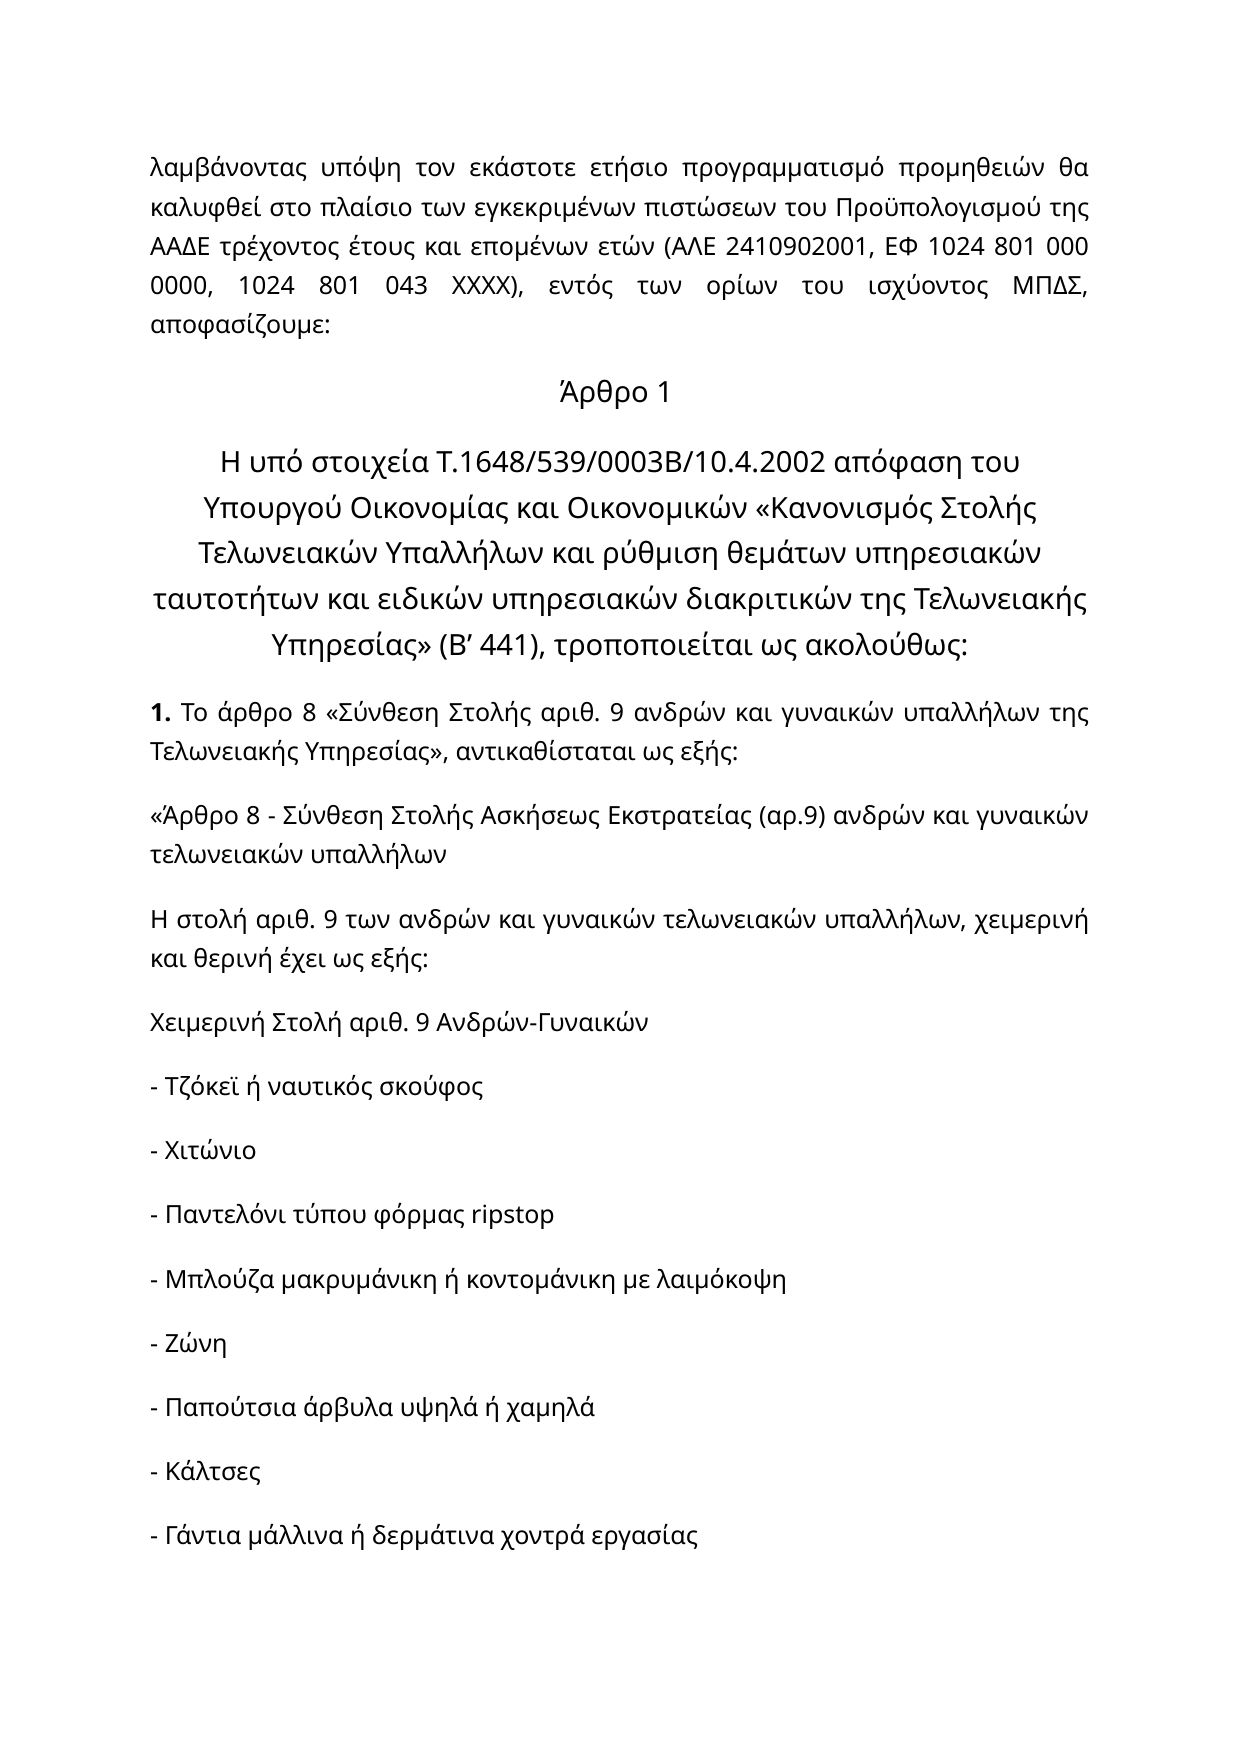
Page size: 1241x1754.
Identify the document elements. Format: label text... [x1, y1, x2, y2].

subtitle Η υπό στοιχεία Τ.1648/539/0003Β/10.4.2002 απόφαση του Υπουργού Οικονομίας και Οικονομικών «Κανονισμός Στολής Τελωνειακών Υπαλλήλων και ρύθμιση θεμάτων υπηρεσιακών ταυτοτήτων και ειδικών υπηρεσιακών διακριτικών της Τελωνειακής Υπηρεσίας» (Β’ 441), τροποποιείται ως ακολούθως: [150, 441, 1090, 664]
text 1. Το άρθρο 8 «Σύνθεση Στολής αριθ. 9 ανδρών και γυναικών υπαλλήλων της Τελωνειακής Υπηρεσίας», αντικαθίσταται ως εξής: [150, 694, 1090, 768]
subtitle Άρθρο 1 [150, 371, 1090, 411]
text - Γάντια μάλλινα ή δερμάτινα χοντρά εργασίας [150, 1518, 1090, 1552]
text λαμβάνοντας υπόψη τον εκάστοτε ετήσιο προγραμματισμό προμηθειών θα καλυφθεί στο πλαίσιο των εγκεκριμένων πιστώσεων του Προϋπολογισμού της ΑΑΔΕ τρέχοντος έτους και επομένων ετών (ΑΛΕ 2410902001, ΕΦ 1024 801 000 0000, 1024 801 043 ΧΧΧΧ), εντός των ορίων του ισχύοντος ΜΠΔΣ, αποφασίζουμε: [150, 150, 1090, 341]
text - Παντελόνι τύπου φόρμας ripstop [150, 1197, 1090, 1231]
text - Τζόκεϊ ή ναυτικός σκούφος [150, 1069, 1090, 1103]
text - Μπλούζα μακρυμάνικη ή κοντομάνικη με λαιμόκοψη [150, 1261, 1090, 1295]
text - Παπούτσια άρβυλα υψηλά ή χαμηλά [150, 1389, 1090, 1424]
text Η στολή αριθ. 9 των ανδρών και γυναικών τελωνειακών υπαλλήλων, χειμερινή και θερινή έχει ως εξής: [150, 901, 1090, 974]
text «Άρθρο 8 - Σύνθεση Στολής Ασκήσεως Εκστρατείας (αρ.9) ανδρών και γυναικών τελωνειακών υπαλλήλων [150, 798, 1090, 871]
text - Χιτώνιο [150, 1133, 1090, 1167]
text Χειμερινή Στολή αριθ. 9 Ανδρών-Γυναικών [150, 1004, 1090, 1039]
text - Ζώνη [150, 1325, 1090, 1359]
text - Κάλτσες [150, 1454, 1090, 1488]
